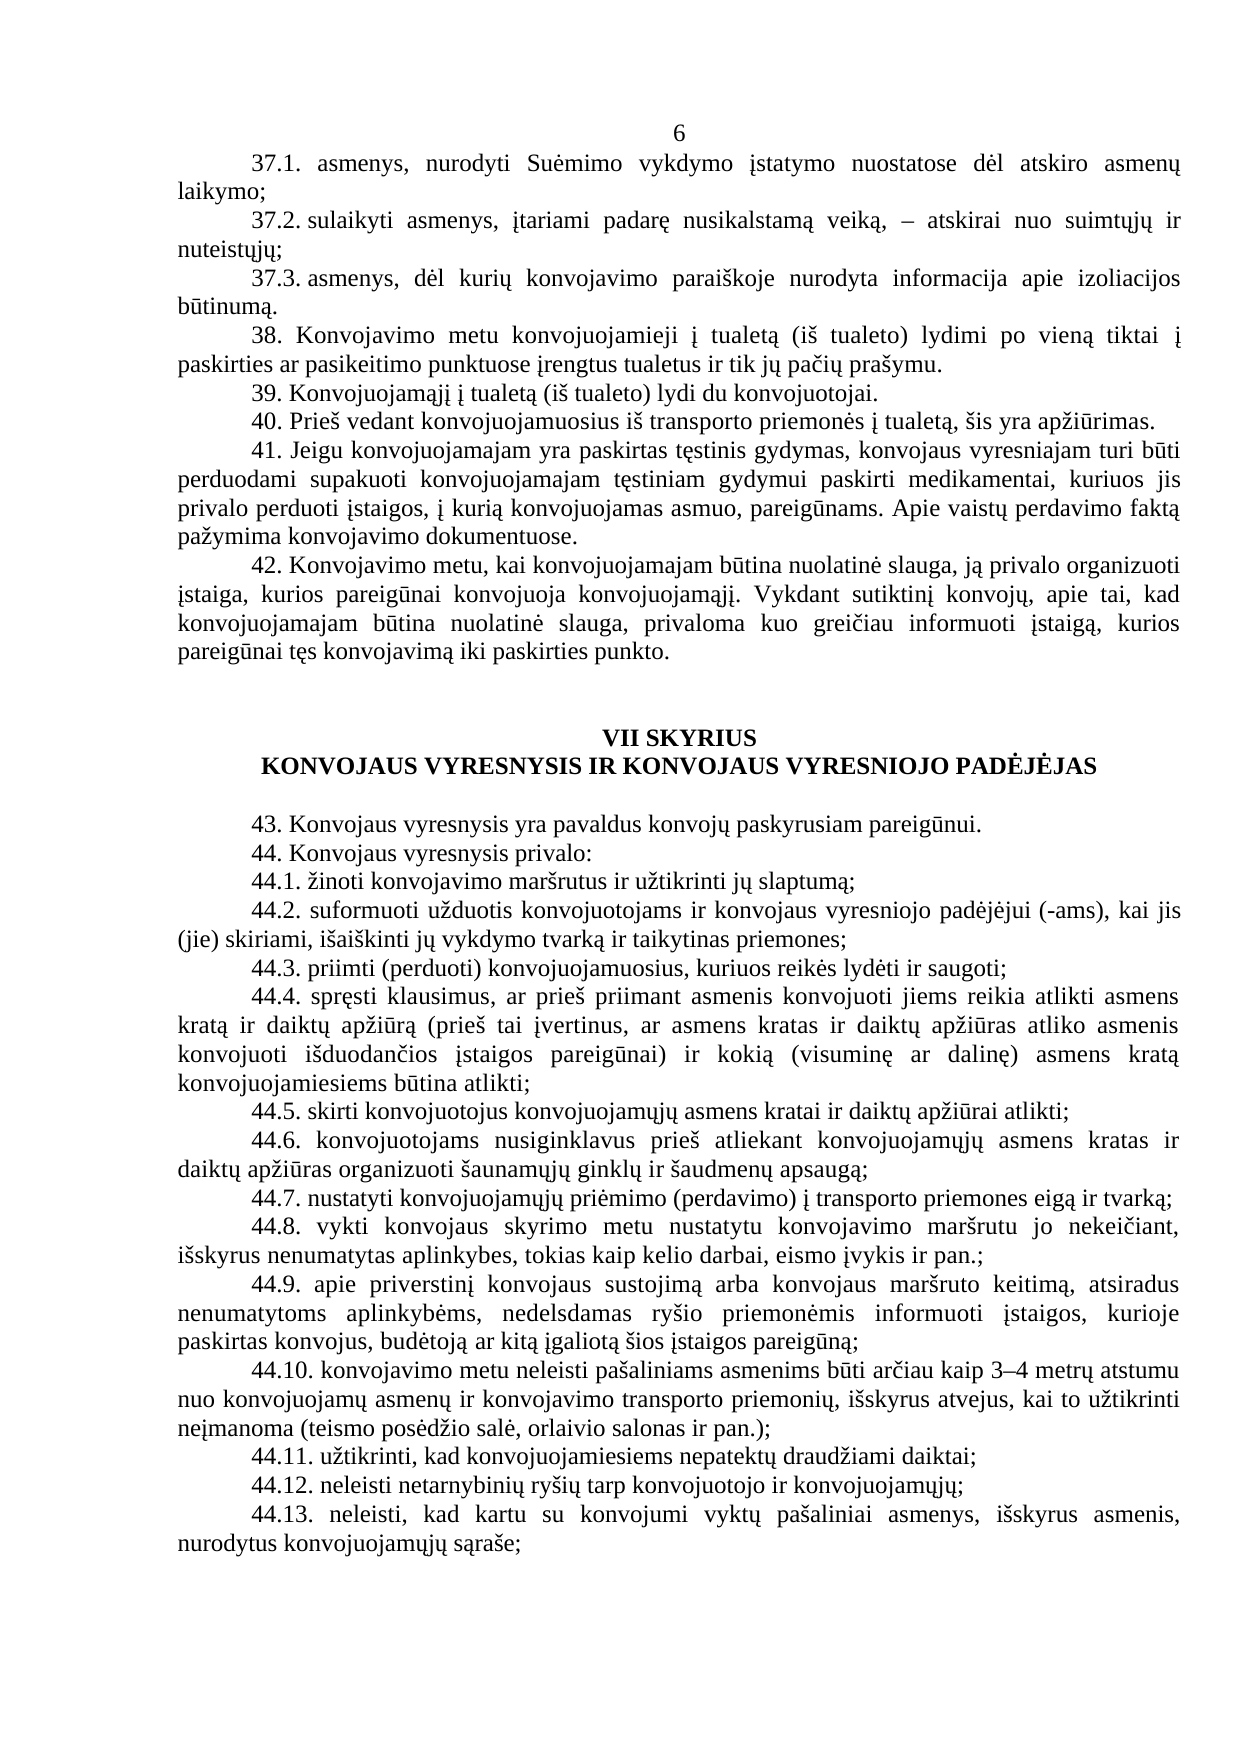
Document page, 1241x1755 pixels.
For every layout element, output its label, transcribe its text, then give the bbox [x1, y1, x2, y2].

text 44.5. skirti konvojuotojus konvojuojamųjų asmens kratai ir daiktų apžiūrai atlikti; [177, 1096, 1181, 1125]
text 37.1. asmenys, nurodyti Suėmimo vykdymo įstatymo nuostatose dėl atskiro asmenų laikymo; [177, 148, 1181, 205]
text 44.11. užtikrinti, kad konvojuojamiesiems nepatektų draudžiami daiktai; [177, 1441, 1181, 1470]
text 44.4. spręsti klausimus, ar prieš priimant asmenis konvojuoti jiems reikia atlikti asmens kratą ir daiktų apžiūrą (prieš tai įvertinus, ar asmens kratas ir daiktų apžiūras atliko asmenis konvojuoti išduodančios įstaigos pareigūnai) ir kokią (visuminę ar dalinę) asmens kratą konvojuojamiesiems būtina atlikti; [177, 981, 1181, 1096]
text 39. Konvojuojamąjį į tualetą (iš tualeto) lydi du konvojuotojai. [177, 378, 1181, 406]
text 43. Konvojaus vyresnysis yra pavaldus konvojų paskyrusiam pareigūnui. [177, 809, 1181, 838]
text 41. Jeigu konvojuojamajam yra paskirtas tęstinis gydymas, konvojaus vyresniajam turi būti perduodami supakuoti konvojuojamajam tęstiniam gydymui paskirti medikamentai, kuriuos jis privalo perduoti įstaigos, į kurią konvojuojamas asmuo, pareigūnams. Apie vaistų perdavimo faktą pažymima konvojavimo dokumentuose. [177, 435, 1181, 550]
text 44.3. priimti (perduoti) konvojuojamuosius, kuriuos reikės lydėti ir saugoti; [177, 953, 1181, 981]
text 44.12. neleisti netarnybinių ryšių tarp konvojuotojo ir konvojuojamųjų; [177, 1470, 1181, 1499]
text 40. Prieš vedant konvojuojamuosius iš transporto priemonės į tualetą, šis yra apžiūrimas. [177, 406, 1181, 435]
text 44.7. nustatyti konvojuojamųjų priėmimo (perdavimo) į transporto priemones eigą ir tvarką; [177, 1183, 1181, 1211]
text 37.2. sulaikyti asmenys, įtariami padarę nusikalstamą veiką, – atskirai nuo suimtųjų ir nuteistųjų; [177, 205, 1181, 263]
text 44.6. konvojuotojams nusiginklavus prieš atliekant konvojuojamųjų asmens kratas ir daiktų apžiūras organizuoti šaunamųjų ginklų ir šaudmenų apsaugą; [177, 1125, 1181, 1183]
text 44.1. žinoti konvojavimo maršrutus ir užtikrinti jų slaptumą; [177, 866, 1181, 895]
text 44.10. konvojavimo metu neleisti pašaliniams asmenims būti arčiau kaip 3–4 metrų atstumu nuo konvojuojamų asmenų ir konvojavimo transporto priemonių, išskyrus atvejus, kai to užtikrinti neįmanoma (teismo posėdžio salė, orlaivio salonas ir pan.); [177, 1355, 1181, 1441]
text 44.9. apie priverstinį konvojaus sustojimą arba konvojaus maršruto keitimą, atsiradus nenumatytoms aplinkybėms, nedelsdamas ryšio priemonėmis informuoti įstaigos, kurioje paskirtas konvojus, budėtoją ar kitą įgaliotą šios įstaigos pareigūną; [177, 1269, 1181, 1355]
text 44.8. vykti konvojaus skyrimo metu nustatytu konvojavimo maršrutu jo nekeičiant, išskyrus nenumatytas aplinkybes, tokias kaip kelio darbai, eismo įvykis ir pan.; [177, 1211, 1181, 1269]
text 44.13. neleisti, kad kartu su konvojumi vyktų pašaliniai asmenys, išskyrus asmenis, nurodytus konvojuojamųjų sąraše; [177, 1499, 1181, 1556]
text 38. Konvojavimo metu konvojuojamieji į tualetą (iš tualeto) lydimi po vieną tiktai į paskirties ar pasikeitimo punktuose įrengtus tualetus ir tik jų pačių prašymu. [177, 320, 1181, 378]
text 44. Konvojaus vyresnysis privalo: [177, 838, 1181, 866]
text 44.2. suformuoti užduotis konvojuotojams ir konvojaus vyresniojo padėjėjui (-ams), kai jis (jie) skiriami, išaiškinti jų vykdymo tvarką ir taikytinas priemones; [177, 895, 1181, 953]
text VII SKYRIUS [177, 723, 1181, 751]
text KONVOJAUS VyresnYSIS IR KONVOJAUS VYRESNIOJO PADĖJĖJAS [177, 751, 1181, 780]
text 42. Konvojavimo metu, kai konvojuojamajam būtina nuolatinė slauga, ją privalo organizuoti įstaiga, kurios pareigūnai konvojuoja konvojuojamąjį. Vykdant sutiktinį konvojų, apie tai, kad konvojuojamajam būtina nuolatinė slauga, privaloma kuo greičiau informuoti įstaigą, kurios pareigūnai tęs konvojavimą iki paskirties punkto. [177, 550, 1181, 665]
text 37.3. asmenys, dėl kurių konvojavimo paraiškoje nurodyta informacija apie izoliacijos būtinumą. [177, 263, 1181, 320]
